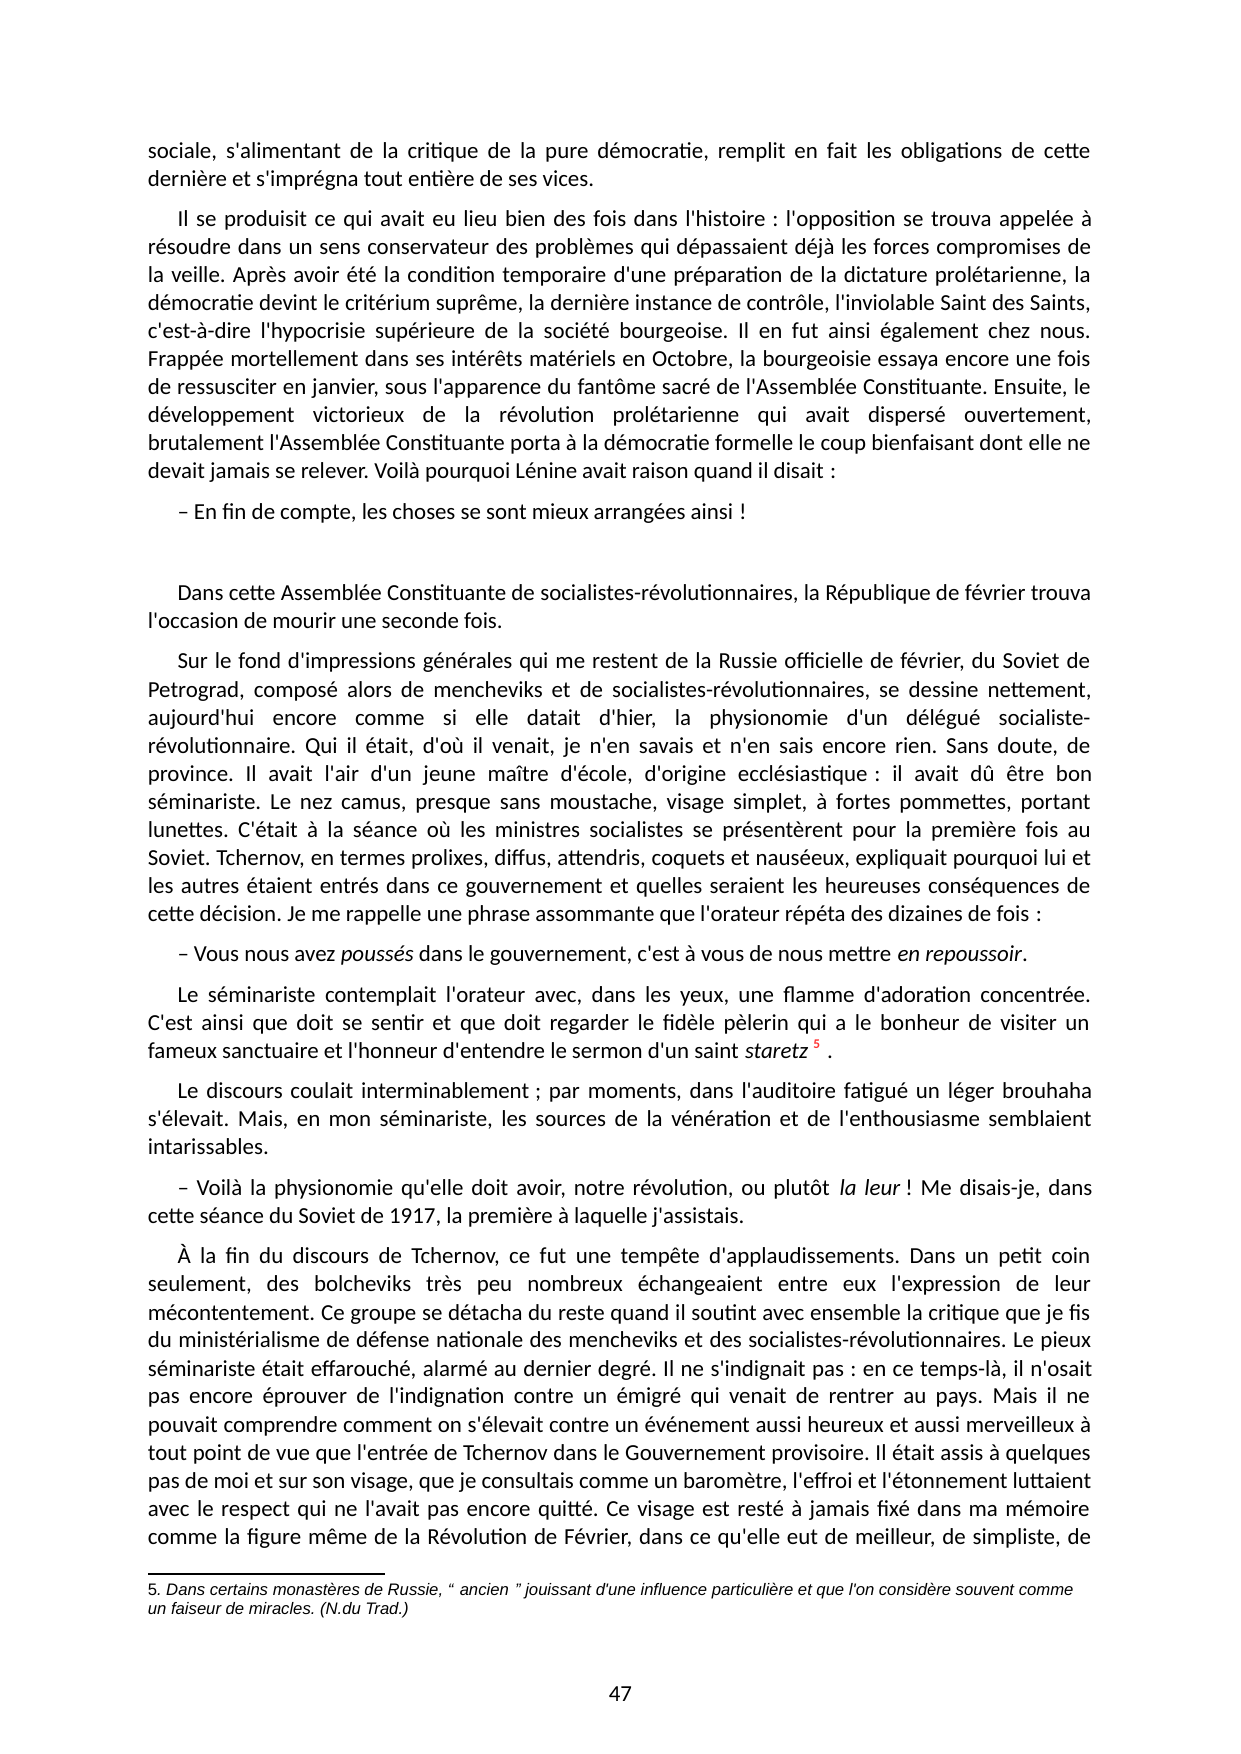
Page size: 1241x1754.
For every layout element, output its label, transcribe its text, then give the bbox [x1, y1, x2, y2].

text Le séminariste contemplait l'orateur avec, dans les yeux, une flamme d'adoration concentrée. C'est ainsi que doit se sentir et que doit regarder le fidèle pèlerin qui a le bonheur de visiter un fameux sanctuaire et l'honneur d'entendre le sermon d'un saint staretz . [148, 980, 1093, 1064]
text – En fin de compte, les choses se sont mieux arrangées ainsi ! [148, 497, 1093, 525]
text Le discours coulait interminablement ; par moments, dans l'auditoire fatigué un léger brouhaha s'élevait. Mais, en mon séminariste, les sources de la vénération et de l'enthousiasme semblaient intarissables. [148, 1076, 1093, 1161]
text – Voilà la physionomie qu'elle doit avoir, notre révolution, ou plutôt la leur ! Me disais-je, dans cette séance du Soviet de 1917, la première à laquelle j'assistais. [148, 1173, 1093, 1229]
text Il se produisit ce qui avait eu lieu bien des fois dans l'histoire : l'opposition se trouva appelée à résoudre dans un sens conservateur des problèmes qui dépassaient déjà les forces compromises de la veille. Après avoir été la condition temporaire d'une préparation de la dictature prolétarienne, la démocratie devint le critérium suprême, la dernière instance de contrôle, l'inviolable Saint des Saints, c'est-à-dire l'hypocrisie supérieure de la société bourgeoise. Il en fut ainsi également chez nous. Frappée mortellement dans ses intérêts matériels en Octobre, la bourgeoisie essaya encore une fois de ressusciter en janvier, sous l'apparence du fantôme sacré de l'Assemblée Constituante. Ensuite, le développement victorieux de la révolution prolétarienne qui avait dispersé ouvertement, brutalement l'Assemblée Constituante porta à la démocratie formelle le coup bienfaisant dont elle ne devait jamais se relever. Voilà pourquoi Lénine avait raison quand il disait : [148, 204, 1093, 484]
text . Dans certains monastères de Russie, “ ancien ” jouissant d'une influence particulière et que l'on considère souvent comme un faiseur de miracles. (N.du Trad.) [148, 1580, 1093, 1618]
text Dans cette Assemblée Constituante de socialistes-révolutionnaires, la République de février trouva l'occasion de mourir une seconde fois. [148, 578, 1093, 634]
text – Vous nous avez poussés dans le gouvernement, c'est à vous de nous mettre en repoussoir. [148, 939, 1093, 967]
text À la fin du discours de Tchernov, ce fut une tempête d'applaudissements. Dans un petit coin seulement, des bolcheviks très peu nombreux échangeaient entre eux l'expression de leur mécontentement. Ce groupe se détacha du reste quand il soutint avec ensemble la critique que je fis du ministérialisme de défense nationale des mencheviks et des socialistes-révolutionnaires. Le pieux séminariste était effarouché, alarmé au dernier degré. Il ne s'indignait pas : en ce temps-là, il n'osait pas encore éprouver de l'indignation contre un émigré qui venait de rentrer au pays. Mais il ne pouvait comprendre comment on s'élevait contre un événement aussi heureux et aussi merveilleux à tout point de vue que l'entrée de Tchernov dans le Gouvernement provisoire. Il était assis à quelques pas de moi et sur son visage, que je consultais comme un baromètre, l'effroi et l'étonnement luttaient avec le respect qui ne l'avait pas encore quitté. Ce visage est resté à jamais fixé dans ma mémoire comme la figure même de la Révolution de Février, dans ce qu'elle eut de meilleur, de simpliste, de [148, 1242, 1093, 1550]
text Sur le fond d'impressions générales qui me restent de la Russie officielle de février, du Soviet de Petrograd, composé alors de mencheviks et de socialistes-révolutionnaires, se dessine nettement, aujourd'hui encore comme si elle datait d'hier, la physionomie d'un délégué socialiste-révolutionnaire. Qui il était, d'où il venait, je n'en savais et n'en sais encore rien. Sans doute, de province. Il avait l'air d'un jeune maître d'école, d'origine ecclésiastique : il avait dû être bon séminariste. Le nez camus, presque sans moustache, visage simplet, à fortes pommettes, portant lunettes. C'était à la séance où les ministres socialistes se présentèrent pour la première fois au Soviet. Tchernov, en termes prolixes, diffus, attendris, coquets et nauséeux, expliquait pourquoi lui et les autres étaient entrés dans ce gouvernement et quelles seraient les heureuses conséquences de cette décision. Je me rappelle une phrase assommante que l'orateur répéta des dizaines de fois : [148, 647, 1093, 927]
text sociale, s'alimentant de la critique de la pure démocratie, remplit en fait les obligations de cette dernière et s'imprégna tout entière de ses vices. [148, 136, 1093, 192]
